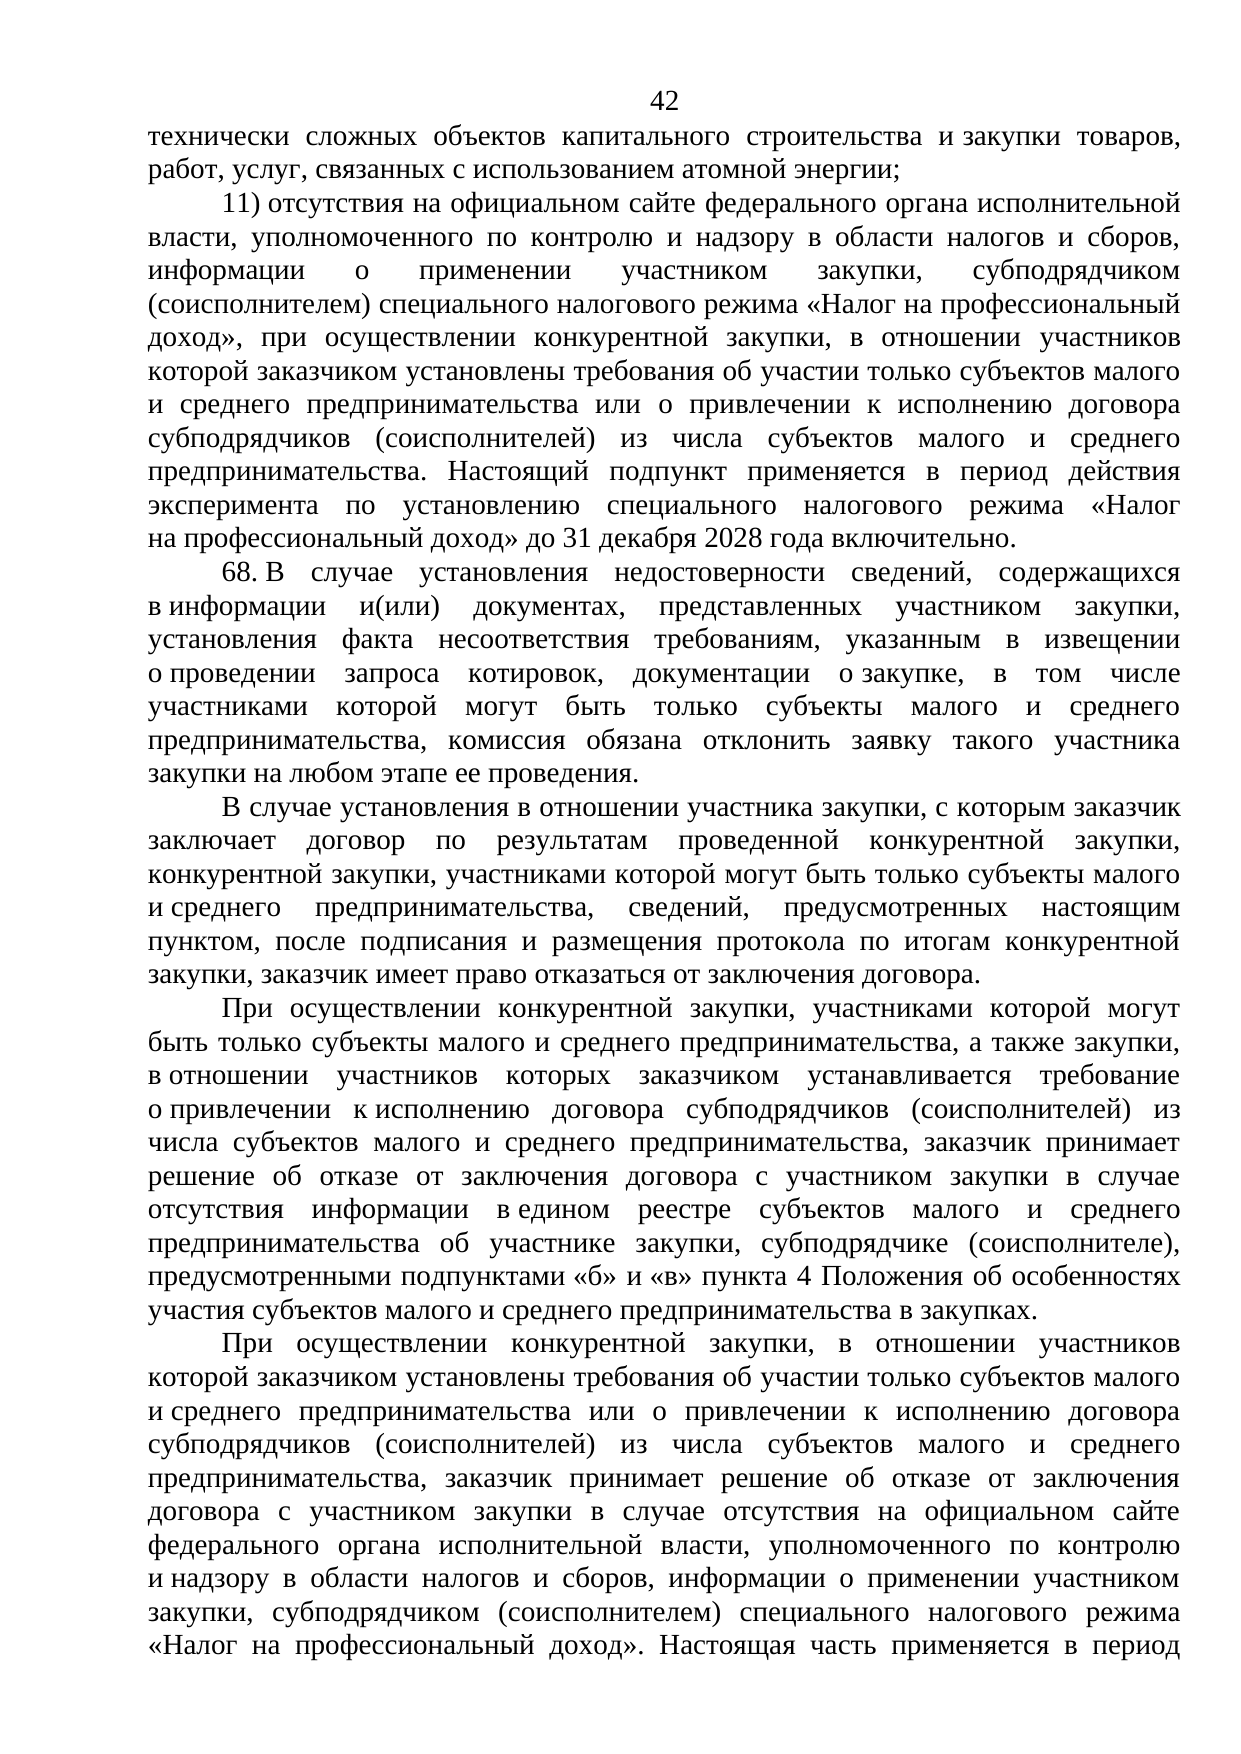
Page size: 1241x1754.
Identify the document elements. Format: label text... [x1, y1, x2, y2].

text 68. В случае установления недостоверности сведений, содержащихся в информации и(или) документах, представленных участником закупки, установления факта несоответствия требованиям, указанным в извещении о проведении запроса котировок, документации о закупке, в том числе участниками которой могут быть только субъекты малого и среднего предпринимательства, комиссия обязана отклонить заявку такого участника закупки на любом этапе ее проведения. [148, 554, 1181, 789]
text При осуществлении конкурентной закупки, в отношении участников которой заказчиком установлены требования об участии только субъектов малого и среднего предпринимательства или о привлечении к исполнению договора субподрядчиков (соисполнителей) из числа субъектов малого и среднего предпринимательства, заказчик принимает решение об отказе от заключения договора с участником закупки в случае отсутствия на официальном сайте федерального органа исполнительной власти, уполномоченного по контролю и надзору в области налогов и сборов, информации о применении участником закупки, субподрядчиком (соисполнителем) специального налогового режима «Налог на профессиональный доход». Настоящая часть применяется в период [148, 1326, 1181, 1661]
text При осуществлении конкурентной закупки, участниками которой могут быть только субъекты малого и среднего предпринимательства, а также закупки, в отношении участников которых заказчиком устанавливается требование о привлечении к исполнению договора субподрядчиков (соисполнителей) из числа субъектов малого и среднего предпринимательства, заказчик принимает решение об отказе от заключения договора с участником закупки в случае отсутствия информации в едином реестре субъектов малого и среднего предпринимательства об участнике закупки, субподрядчике (соисполнителе), предусмотренными подпунктами «б» и «в» пункта 4 Положения об особенностях участия субъектов малого и среднего предпринимательства в закупках. [148, 990, 1181, 1326]
text 11) отсутствия на официальном сайте федерального органа исполнительной власти, уполномоченного по контролю и надзору в области налогов и сборов, информации о применении участником закупки, субподрядчиком (соисполнителем) специального налогового режима «Налог на профессиональный доход», при осуществлении конкурентной закупки, в отношении участников которой заказчиком установлены требования об участии только субъектов малого и среднего предпринимательства или о привлечении к исполнению договора субподрядчиков (соисполнителей) из числа субъектов малого и среднего предпринимательства. Настоящий подпункт применяется в период действия эксперимента по установлению специального налогового режима «Налог на профессиональный доход» до 31 декабря 2028 года включительно. [148, 185, 1181, 554]
text технически сложных объектов капитального строительства и закупки товаров, работ, услуг, связанных с использованием атомной энергии; [148, 118, 1181, 185]
text В случае установления в отношении участника закупки, с которым заказчик заключает договор по результатам проведенной конкурентной закупки, конкурентной закупки, участниками которой могут быть только субъекты малого и среднего предпринимательства, сведений, предусмотренных настоящим пунктом, после подписания и размещения протокола по итогам конкурентной закупки, заказчик имеет право отказаться от заключения договора. [148, 789, 1181, 990]
